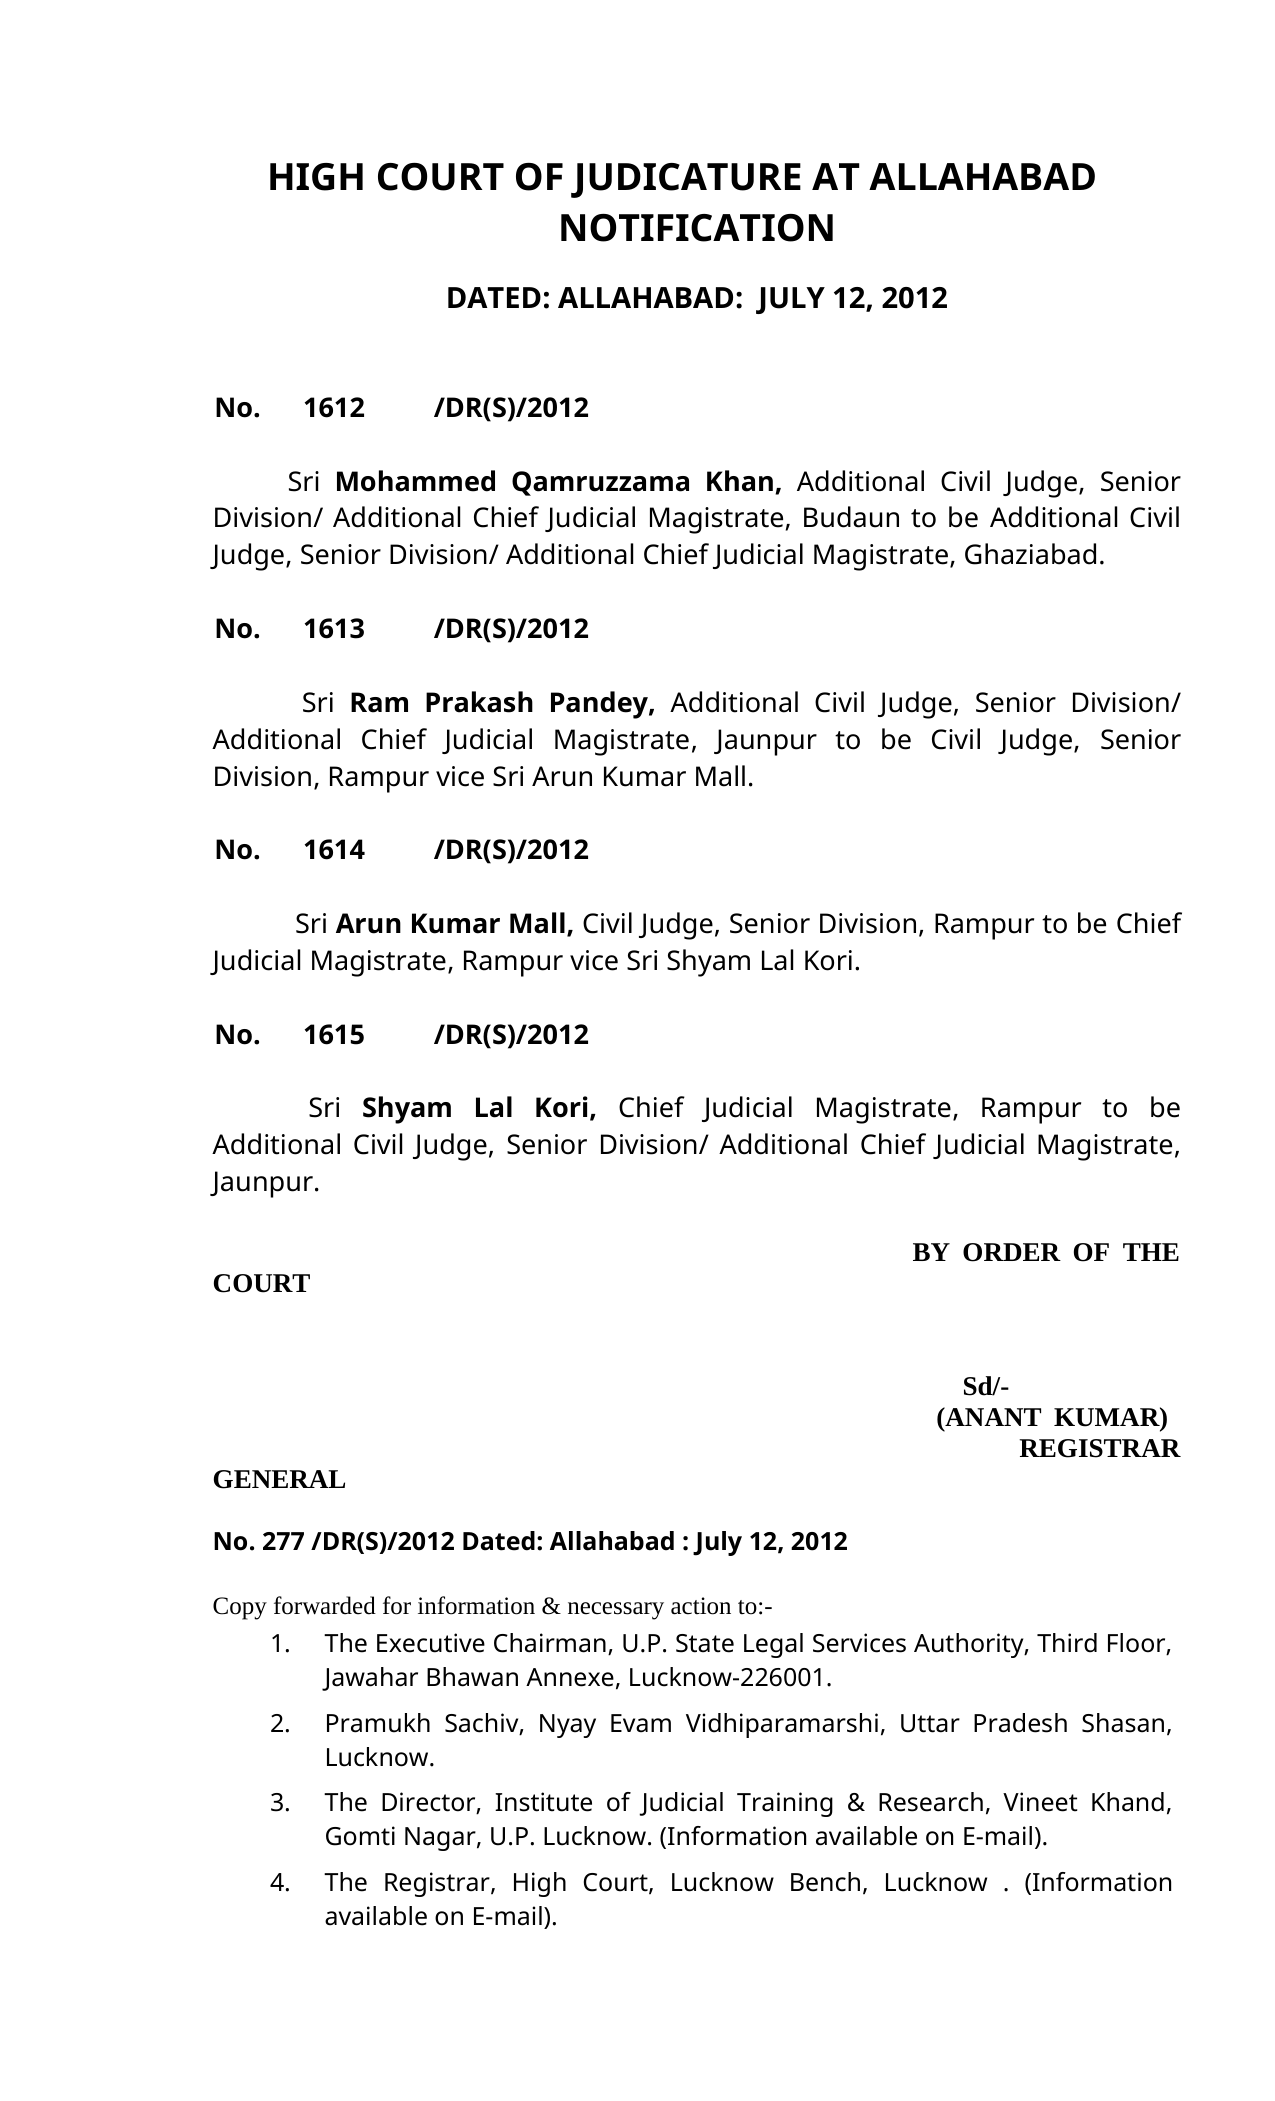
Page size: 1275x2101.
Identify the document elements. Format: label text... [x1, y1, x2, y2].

table_header 1614 [284, 831, 422, 868]
text Sri Ram Prakash Pandey, Additional Civil Judge, Senior Division/ Additional Chief Judicial Magistrate, Jaunpur to be Civil Judge, Senior Division, Rampur vice Sri Arun Kumar Mall. [212, 683, 1181, 794]
table_cell Pramukh Sachiv, Nyay Evam Vidhiparamarshi, Uttar Pradesh Shasan, Lucknow. [319, 1700, 1180, 1779]
table_header 1613 [284, 610, 422, 646]
table_cell [264, 1859, 319, 1938]
table_header /DR(S)/2012 [422, 831, 638, 868]
table_cell [264, 1779, 319, 1859]
table_cell The Director, Institute of Judicial Training & Research, Vineet Khand, Gomti Nagar, U.P. Lucknow. (Information available on E-mail). [319, 1779, 1180, 1859]
table_header /DR(S)/2012 [422, 388, 638, 462]
table_header 1612 [284, 388, 422, 462]
text BY ORDER OF THE COURT [212, 1236, 1181, 1299]
table_header No. [203, 388, 284, 462]
table_header /DR(S)/2012 [422, 610, 638, 646]
subtitle DATED: ALLAHABAD: JULY 12, 2012 [212, 278, 1181, 317]
subtitle NOTIFICATION [212, 201, 1181, 252]
text Sri Mohammed Qamruzzama Khan, Additional Civil Judge, Senior Division/ Additional Chief Judicial Magistrate, Budaun to be Additional Civil Judge, Senior Division/ Additional Chief Judicial Magistrate, Ghaziabad. [212, 462, 1181, 573]
table_cell [264, 1700, 319, 1779]
text Sri Arun Kumar Mall, Civil Judge, Senior Division, Rampur to be Chief Judicial Magistrate, Rampur vice Sri Shyam Lal Kori. [212, 904, 1181, 978]
subtitle No. 277 /DR(S)/2012 Dated: Allahabad : July 12, 2012 [212, 1523, 1181, 1557]
table_header The Executive Chairman, U.P. State Legal Services Authority, Third Floor, Jawahar Bhawan Annexe, Lucknow-226001. [319, 1620, 1180, 1700]
text Copy forwarded for information & necessary action to:- [212, 1591, 1181, 1620]
table_header No. [203, 1015, 284, 1052]
table_header 1615 [284, 1015, 422, 1052]
table_header No. [203, 610, 284, 646]
table_header /DR(S)/2012 [422, 1015, 638, 1052]
table_cell The Registrar, High Court, Lucknow Bench, Lucknow . (Information available on E-mail). [319, 1859, 1180, 1938]
text Sri Shyam Lal Kori, Chief Judicial Magistrate, Rampur to be Additional Civil Judge, Senior Division/ Additional Chief Judicial Magistrate, Jaunpur. [212, 1089, 1181, 1199]
title HIGH COURT OF JUDICATURE AT ALLAHABAD [175, 150, 1189, 201]
table_header [264, 1620, 319, 1700]
text Sd/- [62, 1370, 1181, 1401]
text (ANANT KUMAR) REGISTRAR GENERAL [62, 1401, 1181, 1494]
table_header No. [203, 831, 284, 868]
